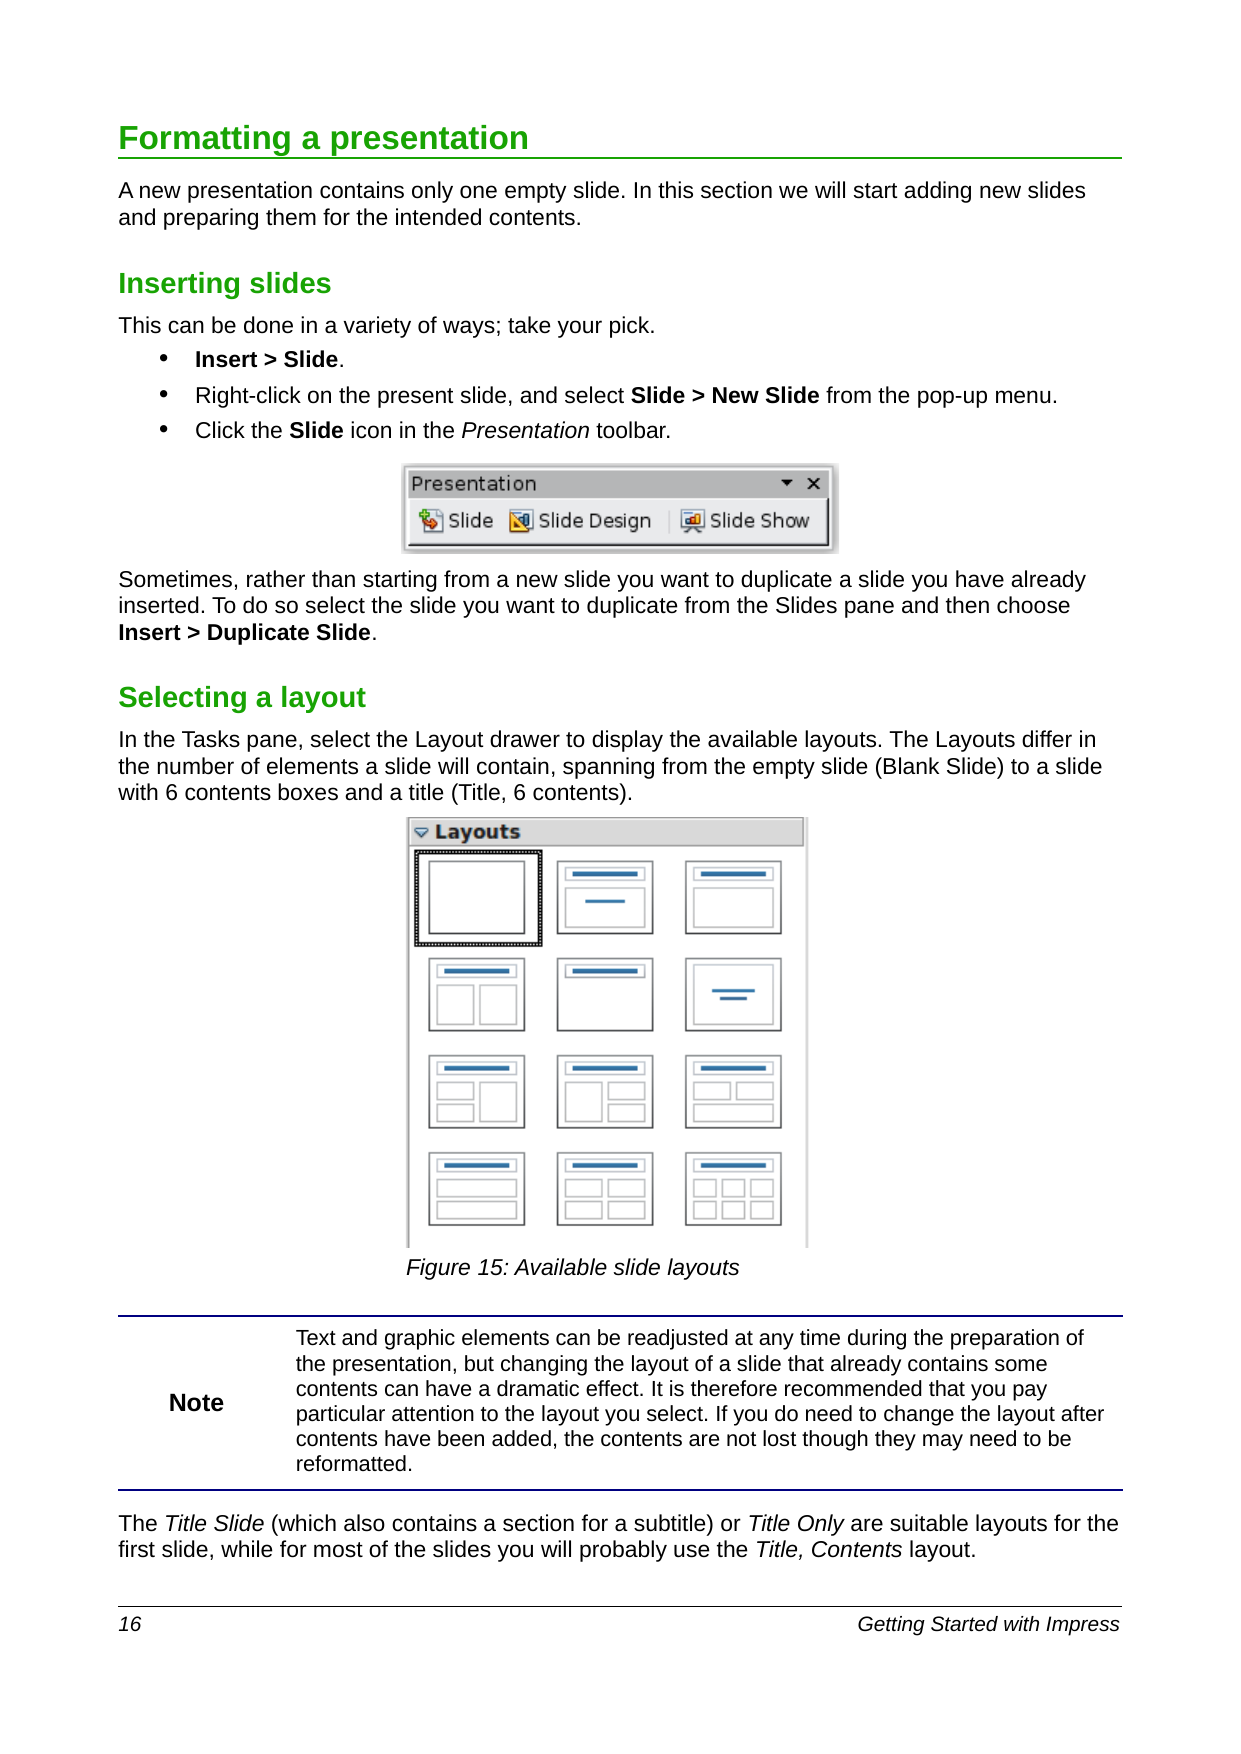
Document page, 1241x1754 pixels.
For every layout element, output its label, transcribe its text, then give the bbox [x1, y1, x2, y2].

list This can be done in a variety of ways; take your pick. [118, 312, 1122, 338]
picture [405, 817, 809, 1248]
subtitle Selecting a layout [118, 680, 1122, 714]
text Figure 15: Available slide layouts [406, 1254, 834, 1280]
list Right-click on the present slide, and select Slide > New Slide from the pop-up menu. [156, 380, 1122, 409]
subtitle Formatting a presentation [118, 118, 1122, 157]
picture [401, 463, 840, 554]
list Insert > Slide. [156, 344, 1122, 374]
text In the Tasks pane, select the Layout drawer to display the available layouts. The Layouts differ in the number of elements a slide will contain, spanning from the empty slide (Blank Slide) to a slide with 6 contents boxes and a title (Title, 6 contents). [118, 726, 1122, 805]
text A new presentation contains only one empty slide. In this section we will start adding new slides and preparing them for the intended contents. [118, 177, 1122, 230]
text The Title Slide (which also contains a section for a subtitle) or Title Only are suitable layouts for the first slide, while for most of the slides you will probably use the Title, Contents layout. [118, 1510, 1122, 1563]
text Sometimes, rather than starting from a new slide you want to duplicate a slide you have already inserted. To do so select the slide you want to duplicate from the Slides pane and then choose Insert > Duplicate Slide. [118, 566, 1122, 645]
subtitle Inserting slides [118, 266, 1122, 299]
list Click the Slide icon in the Presentation toolbar. [156, 415, 1122, 444]
table_header Text and graphic elements can be readjusted at any time during the preparation of the presentation, but changing the layout of a slide that already contains some contents can have a dramatic effect. It is therefore recommended that you pay particular attention to the layout you select. If you do need to change the layout after contents have been added, the contents are not lost though they may need to be reformatted. [274, 1317, 1123, 1489]
table_header Note [118, 1317, 274, 1489]
